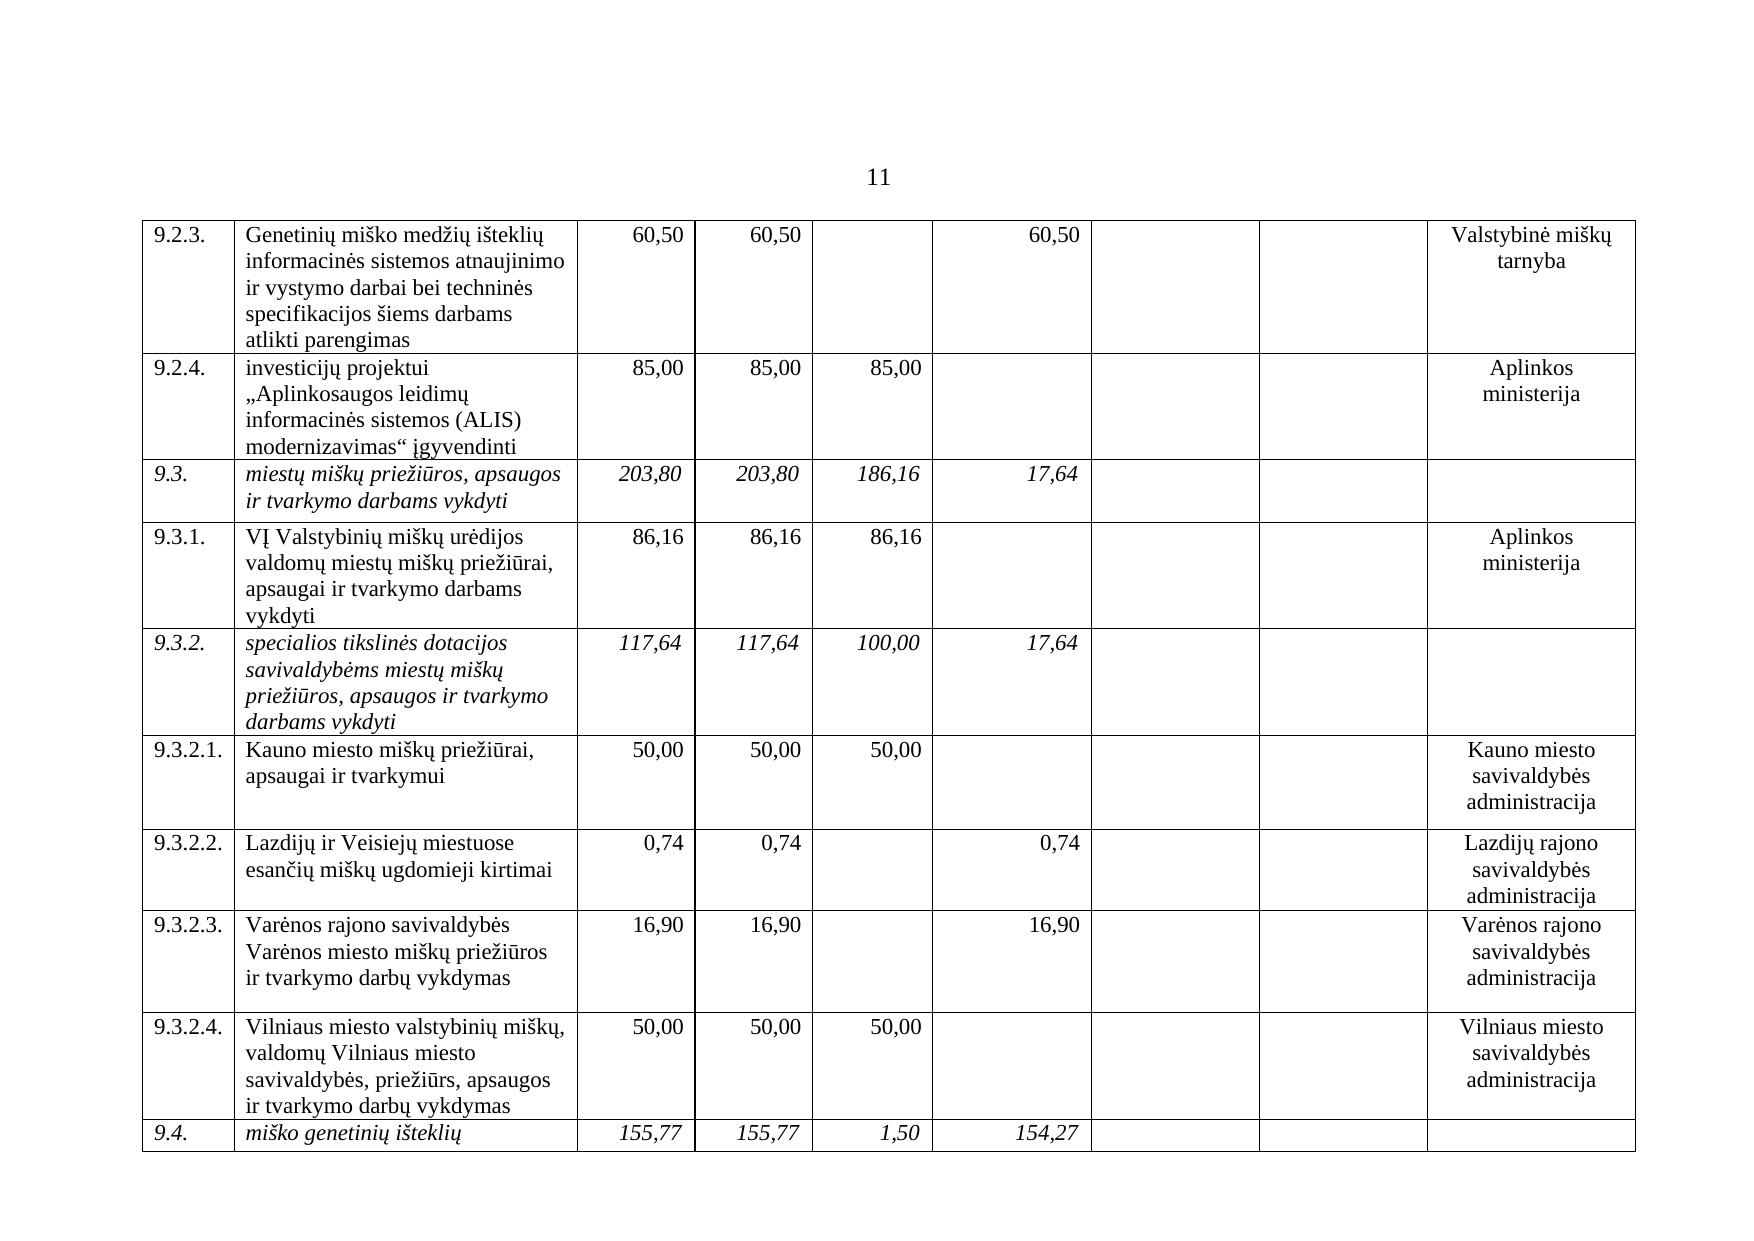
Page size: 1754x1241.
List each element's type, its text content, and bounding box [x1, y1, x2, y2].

table_cell 0,74 [578, 830, 694, 910]
table_cell 60,50 [696, 221, 812, 353]
table_cell 9.3.1. [143, 523, 234, 628]
table_cell 50,00 [578, 1013, 694, 1118]
table_cell [1260, 911, 1427, 1012]
table_cell miestų miškų priežiūros, apsaugos ir tvarkymo darbams vykdyti [235, 460, 577, 522]
table_cell 1,50 [813, 1120, 932, 1151]
table_cell 9.4. [143, 1120, 234, 1151]
table_cell [1092, 736, 1259, 828]
table_cell [1428, 1120, 1635, 1151]
table_cell 9.3.2.1. [143, 736, 234, 828]
table_cell [1260, 460, 1427, 522]
table_cell [1092, 1120, 1259, 1151]
table_cell VĮ Valstybinių miškų urėdijos valdomų miestų miškų priežiūrai, apsaugai ir tvarkymo darbams vykdyti [235, 523, 577, 628]
table_cell [1092, 911, 1259, 1012]
table_cell 154,27 [933, 1120, 1091, 1151]
table_cell 9.3.2. [143, 629, 234, 735]
table_cell Lazdijų ir Veisiejų miestuose esančių miškų ugdomieji kirtimai [235, 830, 577, 910]
table_cell 186,16 [813, 460, 932, 522]
table_cell 60,50 [578, 221, 694, 353]
table_cell [1260, 523, 1427, 628]
table_cell 17,64 [933, 460, 1091, 522]
table_cell Vilniaus miesto valstybinių miškų, valdomų Vilniaus miesto savivaldybės, priežiūrs, apsaugos ir tvarkymo darbų vykdymas [235, 1013, 577, 1118]
table_cell Genetinių miško medžių išteklių informacinės sistemos atnaujinimo ir vystymo darbai bei techninės specifikacijos šiems darbams atlikti parengimas [235, 221, 577, 353]
table_cell [1260, 1120, 1427, 1151]
table_cell Valstybinė miškų tarnyba [1428, 221, 1635, 353]
table_cell [1092, 629, 1259, 735]
table_cell specialios tikslinės dotacijos savivaldybėms miestų miškų priežiūros, apsaugos ir tvarkymo darbams vykdyti [235, 629, 577, 735]
table_cell 155,77 [578, 1120, 694, 1151]
table_cell [1092, 830, 1259, 910]
table_cell [813, 911, 932, 1012]
table_cell 0,74 [933, 830, 1091, 910]
table_cell [1260, 221, 1427, 353]
table_cell [933, 736, 1091, 828]
table_cell [933, 354, 1091, 459]
table_cell [813, 221, 932, 353]
table_cell [1260, 629, 1427, 735]
table_cell Vilniaus miesto savivaldybės administracija [1428, 1013, 1635, 1118]
table_cell investicijų projektui „Aplinkosaugos leidimų informacinės sistemos (ALIS) modernizavimas“ įgyvendinti [235, 354, 577, 459]
table_cell 203,80 [578, 460, 694, 522]
table_cell [1092, 523, 1259, 628]
table_cell 17,64 [933, 629, 1091, 735]
table_cell Varėnos rajono savivaldybės Varėnos miesto miškų priežiūros ir tvarkymo darbų vykdymas [235, 911, 577, 1012]
table_cell 85,00 [696, 354, 812, 459]
table_cell 86,16 [696, 523, 812, 628]
table_cell 9.2.4. [143, 354, 234, 459]
table_cell 16,90 [933, 911, 1091, 1012]
table_cell [933, 1013, 1091, 1118]
table_cell miško genetinių išteklių [235, 1120, 577, 1151]
table_cell 50,00 [578, 736, 694, 828]
table_cell 60,50 [933, 221, 1091, 353]
table_cell 50,00 [696, 1013, 812, 1118]
table_cell [933, 523, 1091, 628]
table_cell 86,16 [813, 523, 932, 628]
table_cell [1092, 1013, 1259, 1118]
table_cell 9.3.2.3. [143, 911, 234, 1012]
table_cell 203,80 [696, 460, 812, 522]
table_cell Kauno miesto savivaldybės administracija [1428, 736, 1635, 828]
table_cell 50,00 [813, 1013, 932, 1118]
table_cell 9.3.2.4. [143, 1013, 234, 1118]
table_cell 16,90 [696, 911, 812, 1012]
table_cell [1260, 1013, 1427, 1118]
table_cell [1428, 460, 1635, 522]
table_cell Varėnos rajono savivaldybės administracija [1428, 911, 1635, 1012]
table_cell 9.2.3. [143, 221, 234, 353]
table_cell 85,00 [813, 354, 932, 459]
table_cell 85,00 [578, 354, 694, 459]
table_cell 100,00 [813, 629, 932, 735]
table_cell Lazdijų rajono savivaldybės administracija [1428, 830, 1635, 910]
table_cell 9.3. [143, 460, 234, 522]
table_cell [1260, 736, 1427, 828]
table_cell 0,74 [696, 830, 812, 910]
table_cell [1428, 629, 1635, 735]
table_cell 16,90 [578, 911, 694, 1012]
table_cell 9.3.2.2. [143, 830, 234, 910]
table_cell [1092, 460, 1259, 522]
table_cell [813, 830, 932, 910]
table_cell [1092, 354, 1259, 459]
table_cell [1260, 830, 1427, 910]
table_cell 117,64 [696, 629, 812, 735]
table_cell Kauno miesto miškų priežiūrai, apsaugai ir tvarkymui [235, 736, 577, 828]
table_cell Aplinkos ministerija [1428, 354, 1635, 459]
table_cell 155,77 [696, 1120, 812, 1151]
table_cell Aplinkos ministerija [1428, 523, 1635, 628]
table_cell [1260, 354, 1427, 459]
table_cell [1092, 221, 1259, 353]
table_cell 50,00 [813, 736, 932, 828]
table_cell 50,00 [696, 736, 812, 828]
table_cell 86,16 [578, 523, 694, 628]
table_cell 117,64 [578, 629, 694, 735]
